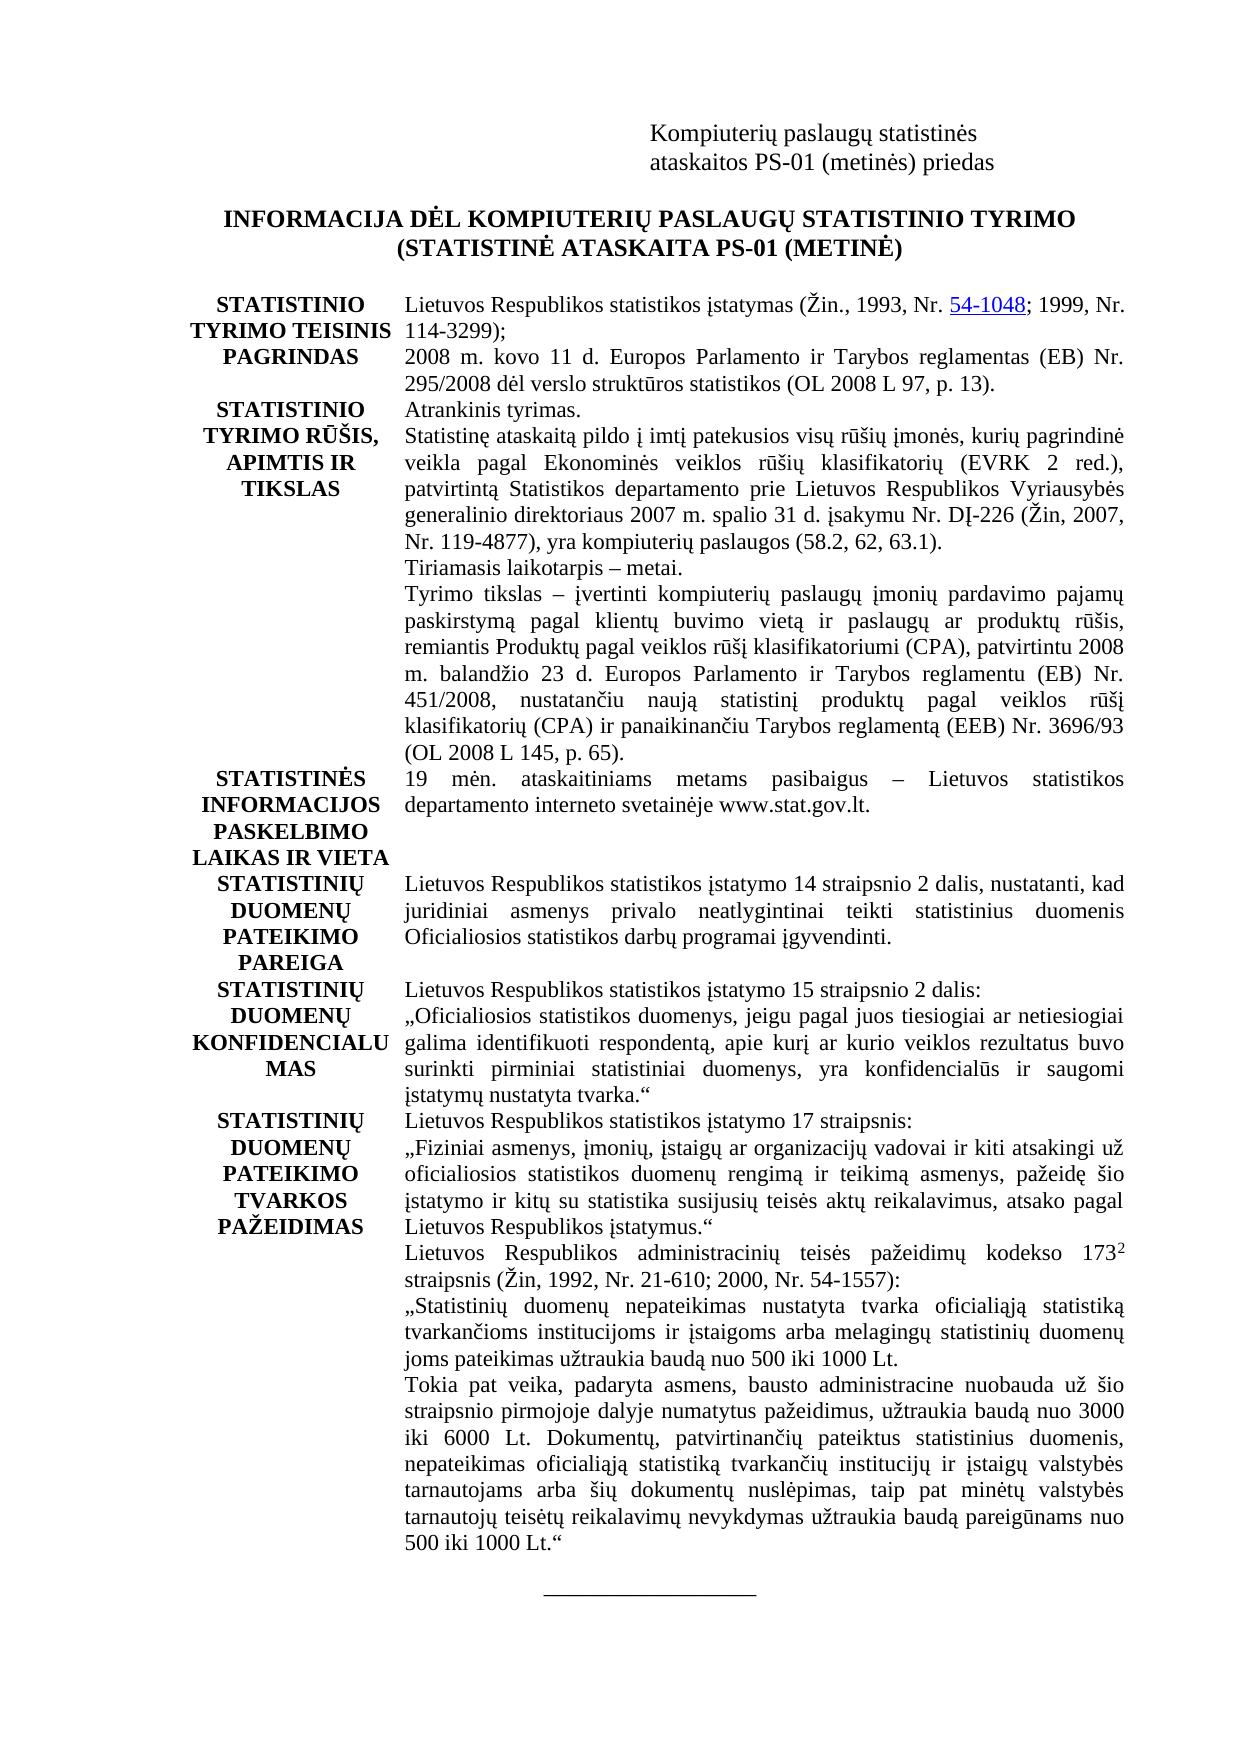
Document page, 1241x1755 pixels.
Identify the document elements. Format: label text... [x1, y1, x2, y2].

text Kompiuterių paslaugų statistinės [649, 118, 1122, 147]
text INFORMACIJA DĖL KOMPIUTERIŲ PASLAUGŲ STATISTINIO TYRIMO (STATISTINĖ ATASKAITA PS-01 (METINĖ) [177, 204, 1122, 262]
table_cell STATISTINIŲ DUOMENŲ KONFIDENCIALUMAS [181, 976, 400, 1108]
text _________________ [177, 1570, 1122, 1599]
table_header STATISTINIO TYRIMO TEISINIS PAGRINDAS [181, 291, 400, 396]
table_cell Lietuvos Respublikos statistikos įstatymo 14 straipsnio 2 dalis, nustatanti, kad juridiniai asmenys privalo neatlygintinai teikti statistinius duomenis Oficialiosios statistikos darbų programai įgyvendinti. [400, 870, 1129, 976]
text ataskaitos PS-01 (metinės) priedas [649, 147, 1122, 176]
table_cell STATISTINIŲ DUOMENŲ PATEIKIMO TVARKOS PAŽEIDIMAS [181, 1108, 400, 1556]
table_cell STATISTINIO TYRIMO RŪŠIS, APIMTIS IR TIKSLAS [181, 396, 400, 765]
table_cell 19 mėn. ataskaitiniams metams pasibaigus – Lietuvos statistikos departamento interneto svetainėje www.stat.gov.lt. [400, 765, 1129, 870]
